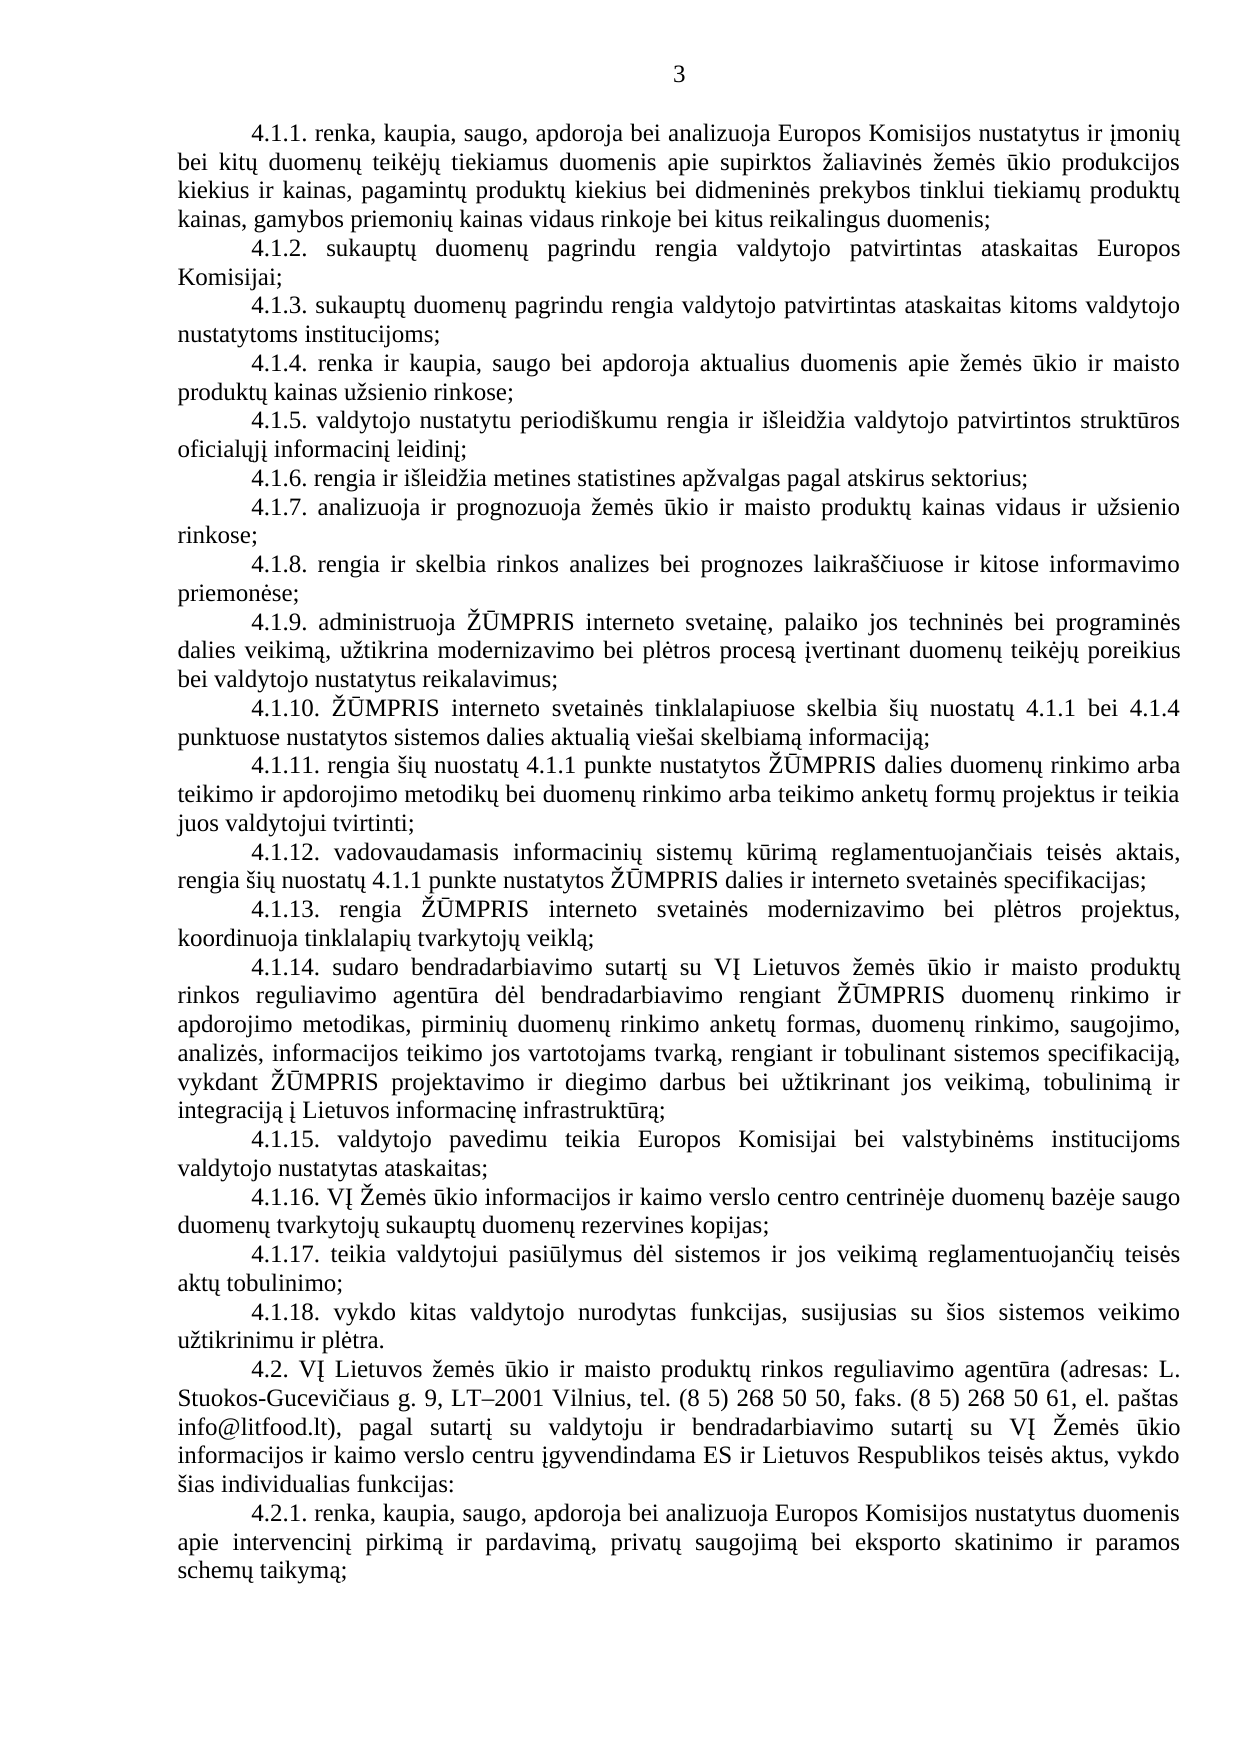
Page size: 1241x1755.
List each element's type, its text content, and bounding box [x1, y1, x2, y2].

text 4.2.1. renka, kaupia, saugo, apdoroja bei analizuoja Europos Komisijos nustatytus duomenis apie intervencinį pirkimą ir pardavimą, privatų saugojimą bei eksporto skatinimo ir paramos schemų taikymą; [177, 1498, 1181, 1584]
text 4.1.15. valdytojo pavedimu teikia Europos Komisijai bei valstybinėms institucijoms valdytojo nustatytas ataskaitas; [177, 1124, 1181, 1182]
text 4.1.14. sudaro bendradarbiavimo sutartį su VĮ Lietuvos žemės ūkio ir maisto produktų rinkos reguliavimo agentūra dėl bendradarbiavimo rengiant ŽŪMPRIS duomenų rinkimo ir apdorojimo metodikas, pirminių duomenų rinkimo anketų formas, duomenų rinkimo, saugojimo, analizės, informacijos teikimo jos vartotojams tvarką, rengiant ir tobulinant sistemos specifikaciją, vykdant ŽŪMPRIS projektavimo ir diegimo darbus bei užtikrinant jos veikimą, tobulinimą ir integraciją į Lietuvos informacinę infrastruktūrą; [177, 952, 1181, 1124]
text 4.1.6. rengia ir išleidžia metines statistines apžvalgas pagal atskirus sektorius; [177, 463, 1181, 492]
text 4.1.3. sukauptų duomenų pagrindu rengia valdytojo patvirtintas ataskaitas kitoms valdytojo nustatytoms institucijoms; [177, 291, 1181, 348]
text 4.1.12. vadovaudamasis informacinių sistemų kūrimą reglamentuojančiais teisės aktais, rengia šių nuostatų 4.1.1 punkte nustatytos ŽŪMPRIS dalies ir interneto svetainės specifikacijas; [177, 837, 1181, 894]
text 4.1.9. administruoja ŽŪMPRIS interneto svetainę, palaiko jos techninės bei programinės dalies veikimą, užtikrina modernizavimo bei plėtros procesą įvertinant duomenų teikėjų poreikius bei valdytojo nustatytus reikalavimus; [177, 607, 1181, 693]
text 4.1.8. rengia ir skelbia rinkos analizes bei prognozes laikraščiuose ir kitose informavimo priemonėse; [177, 549, 1181, 607]
text 4.1.1. renka, kaupia, saugo, apdoroja bei analizuoja Europos Komisijos nustatytus ir įmonių bei kitų duomenų teikėjų tiekiamus duomenis apie supirktos žaliavinės žemės ūkio produkcijos kiekius ir kainas, pagamintų produktų kiekius bei didmeninės prekybos tinklui tiekiamų produktų kainas, gamybos priemonių kainas vidaus rinkoje bei kitus reikalingus duomenis; [177, 118, 1181, 233]
text 4.1.10. ŽŪMPRIS interneto svetainės tinklalapiuose skelbia šių nuostatų 4.1.1 bei 4.1.4 punktuose nustatytos sistemos dalies aktualią viešai skelbiamą informaciją; [177, 693, 1181, 751]
text 4.1.5. valdytojo nustatytu periodiškumu rengia ir išleidžia valdytojo patvirtintos struktūros oficialųjį informacinį leidinį; [177, 406, 1181, 463]
text 4.1.16. VĮ Žemės ūkio informacijos ir kaimo verslo centro centrinėje duomenų bazėje saugo duomenų tvarkytojų sukauptų duomenų rezervines kopijas; [177, 1182, 1181, 1239]
text 4.1.4. renka ir kaupia, saugo bei apdoroja aktualius duomenis apie žemės ūkio ir maisto produktų kainas užsienio rinkose; [177, 348, 1181, 406]
text 4.1.18. vykdo kitas valdytojo nurodytas funkcijas, susijusias su šios sistemos veikimo užtikrinimu ir plėtra. [177, 1297, 1181, 1354]
text 4.1.11. rengia šių nuostatų 4.1.1 punkte nustatytos ŽŪMPRIS dalies duomenų rinkimo arba teikimo ir apdorojimo metodikų bei duomenų rinkimo arba teikimo anketų formų projektus ir teikia juos valdytojui tvirtinti; [177, 751, 1181, 837]
text 4.1.13. rengia ŽŪMPRIS interneto svetainės modernizavimo bei plėtros projektus, koordinuoja tinklalapių tvarkytojų veiklą; [177, 894, 1181, 952]
text 4.1.2. sukauptų duomenų pagrindu rengia valdytojo patvirtintas ataskaitas Europos Komisijai; [177, 233, 1181, 291]
text 4.2. VĮ Lietuvos žemės ūkio ir maisto produktų rinkos reguliavimo agentūra (adresas: L. Stuokos-Gucevičiaus g. 9, LT–2001 Vilnius, tel. (8 5) 268 50 50, faks. (8 5) 268 50 61, el. paštas info@litfood.lt), pagal sutartį su valdytoju ir bendradarbiavimo sutartį su VĮ Žemės ūkio informacijos ir kaimo verslo centru įgyvendindama ES ir Lietuvos Respublikos teisės aktus, vykdo šias individualias funkcijas: [177, 1354, 1181, 1498]
text 4.1.17. teikia valdytojui pasiūlymus dėl sistemos ir jos veikimą reglamentuojančių teisės aktų tobulinimo; [177, 1239, 1181, 1297]
text 4.1.7. analizuoja ir prognozuoja žemės ūkio ir maisto produktų kainas vidaus ir užsienio rinkose; [177, 492, 1181, 549]
